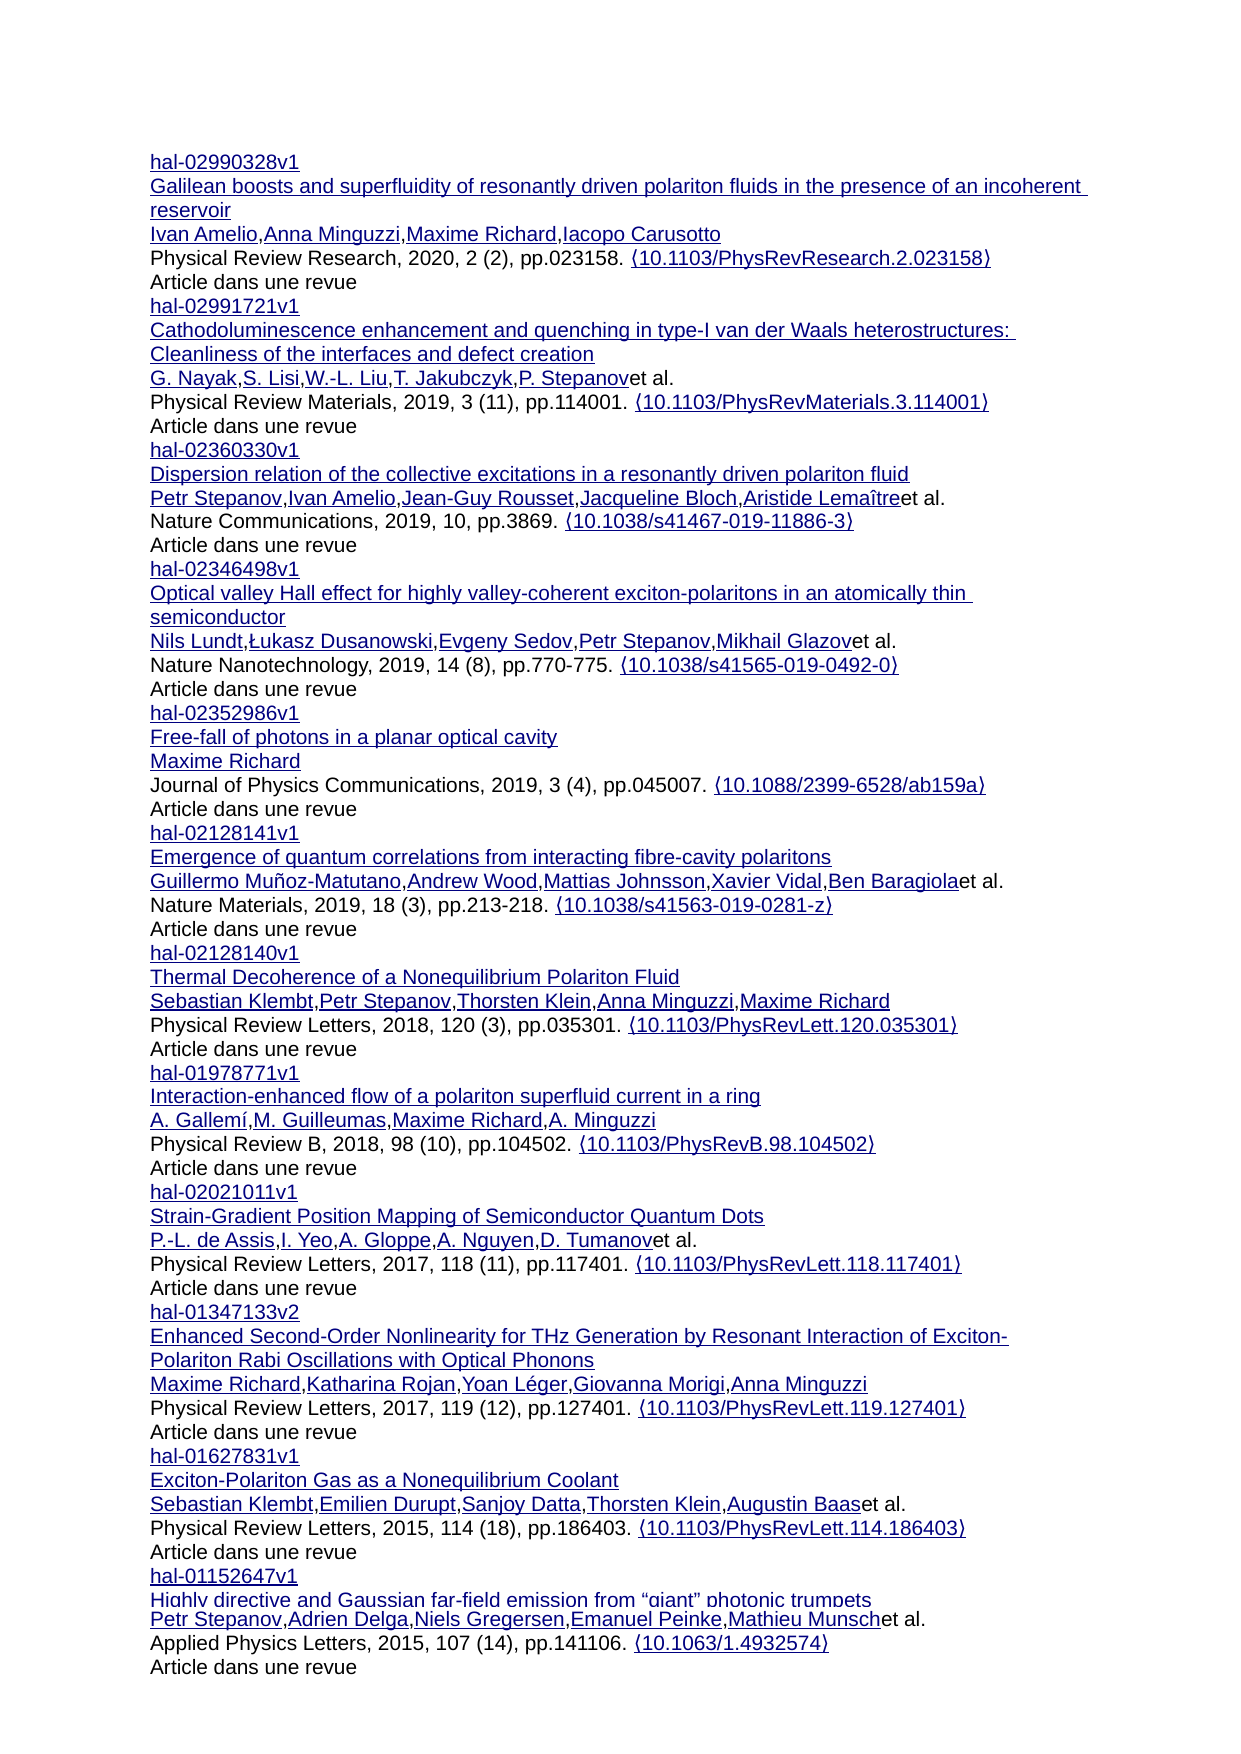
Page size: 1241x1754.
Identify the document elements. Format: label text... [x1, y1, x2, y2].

table_cell Cathodoluminescence enhancement and quenching in type-I van der Waals heterostructures: Cleanliness of the interfaces and defect creation G. Nayak,S. Lisi,W.-L. Liu,T. Jakubczyk,P. Stepanovet al. Physical Review Materials, 2019, 3 (11), pp.114001. ⟨10.1103/PhysRevMaterials.3.114001⟩ Article dans une revue hal-02360330v1 [150, 318, 1090, 461]
table_cell Interaction-enhanced flow of a polariton superfluid current in a ring A. Gallemí,M. Guilleumas,Maxime Richard,A. Minguzzi Physical Review B, 2018, 98 (10), pp.104502. ⟨10.1103/PhysRevB.98.104502⟩ Article dans une revue hal-02021011v1 [150, 1084, 1090, 1204]
table_cell Galilean boosts and superfluidity of resonantly driven polariton fluids in the presence of an incoherent reservoir Ivan Amelio,Anna Minguzzi,Maxime Richard,Iacopo Carusotto Physical Review Research, 2020, 2 (2), pp.023158. ⟨10.1103/PhysRevResearch.2.023158⟩ Article dans une revue hal-02991721v1 [150, 174, 1090, 318]
table_cell Dispersion relation of the collective excitations in a resonantly driven polariton fluid Petr Stepanov,Ivan Amelio,Jean-Guy Rousset,Jacqueline Bloch,Aristide Lemaîtreet al. Nature Communications, 2019, 10, pp.3869. ⟨10.1038/s41467-019-11886-3⟩ Article dans une revue hal-02346498v1 [150, 461, 1090, 581]
table_cell Enhanced Second-Order Nonlinearity for THz Generation by Resonant Interaction of Exciton-Polariton Rabi Oscillations with Optical Phonons Maxime Richard,Katharina Rojan,Yoan Léger,Giovanna Morigi,Anna Minguzzi Physical Review Letters, 2017, 119 (12), pp.127401. ⟨10.1103/PhysRevLett.119.127401⟩ Article dans une revue hal-01627831v1 [150, 1324, 1090, 1468]
table_cell Strain-Gradient Position Mapping of Semiconductor Quantum Dots P.-L. de Assis,I. Yeo,A. Gloppe,A. Nguyen,D. Tumanovet al. Physical Review Letters, 2017, 118 (11), pp.117401. ⟨10.1103/PhysRevLett.118.117401⟩ Article dans une revue hal-01347133v2 [150, 1204, 1090, 1324]
table_cell Inducing micromechanical motion by optical excitation of a single quantum dot J Kettler,N Vaish,L Mercier de Lépinay,B Besga,P L de Assiset al. Nature Nanotechnology, 2021, 16, pp.283-287. ⟨10.1038/s41565-020-00814-y⟩ Article dans une revue hal-02990328v1 [150, 150, 1090, 174]
table_cell Exciton-Polariton Gas as a Nonequilibrium Coolant Sebastian Klembt,Emilien Durupt,Sanjoy Datta,Thorsten Klein,Augustin Baaset al. Physical Review Letters, 2015, 114 (18), pp.186403. ⟨10.1103/PhysRevLett.114.186403⟩ Article dans une revue hal-01152647v1 [150, 1468, 1090, 1587]
table_cell Emergence of quantum correlations from interacting fibre-cavity polaritons Guillermo Muñoz-Matutano,Andrew Wood,Mattias Johnsson,Xavier Vidal,Ben Baragiolaet al. Nature Materials, 2019, 18 (3), pp.213-218. ⟨10.1038/s41563-019-0281-z⟩ Article dans une revue hal-02128140v1 [150, 845, 1090, 964]
table_cell Free-fall of photons in a planar optical cavity Maxime Richard Journal of Physics Communications, 2019, 3 (4), pp.045007. ⟨10.1088/2399-6528/ab159a⟩ Article dans une revue hal-02128141v1 [150, 725, 1090, 845]
table_cell Optical valley Hall effect for highly valley-coherent exciton-polaritons in an atomically thin semiconductor Nils Lundt,Łukasz Dusanowski,Evgeny Sedov,Petr Stepanov,Mikhail Glazovet al. Nature Nanotechnology, 2019, 14 (8), pp.770-775. ⟨10.1038/s41565-019-0492-0⟩ Article dans une revue hal-02352986v1 [150, 581, 1090, 725]
table_cell Highly directive and Gaussian far-field emission from “giant” photonic trumpets Petr Stepanov,Adrien Delga,Niels Gregersen,Emanuel Peinke,Mathieu Munschet al. Applied Physics Letters, 2015, 107 (14), pp.141106. ⟨10.1063/1.4932574⟩ Article dans une revue [150, 1588, 1090, 1679]
table_cell Thermal Decoherence of a Nonequilibrium Polariton Fluid Sebastian Klembt,Petr Stepanov,Thorsten Klein,Anna Minguzzi,Maxime Richard Physical Review Letters, 2018, 120 (3), pp.035301. ⟨10.1103/PhysRevLett.120.035301⟩ Article dans une revue hal-01978771v1 [150, 965, 1090, 1084]
